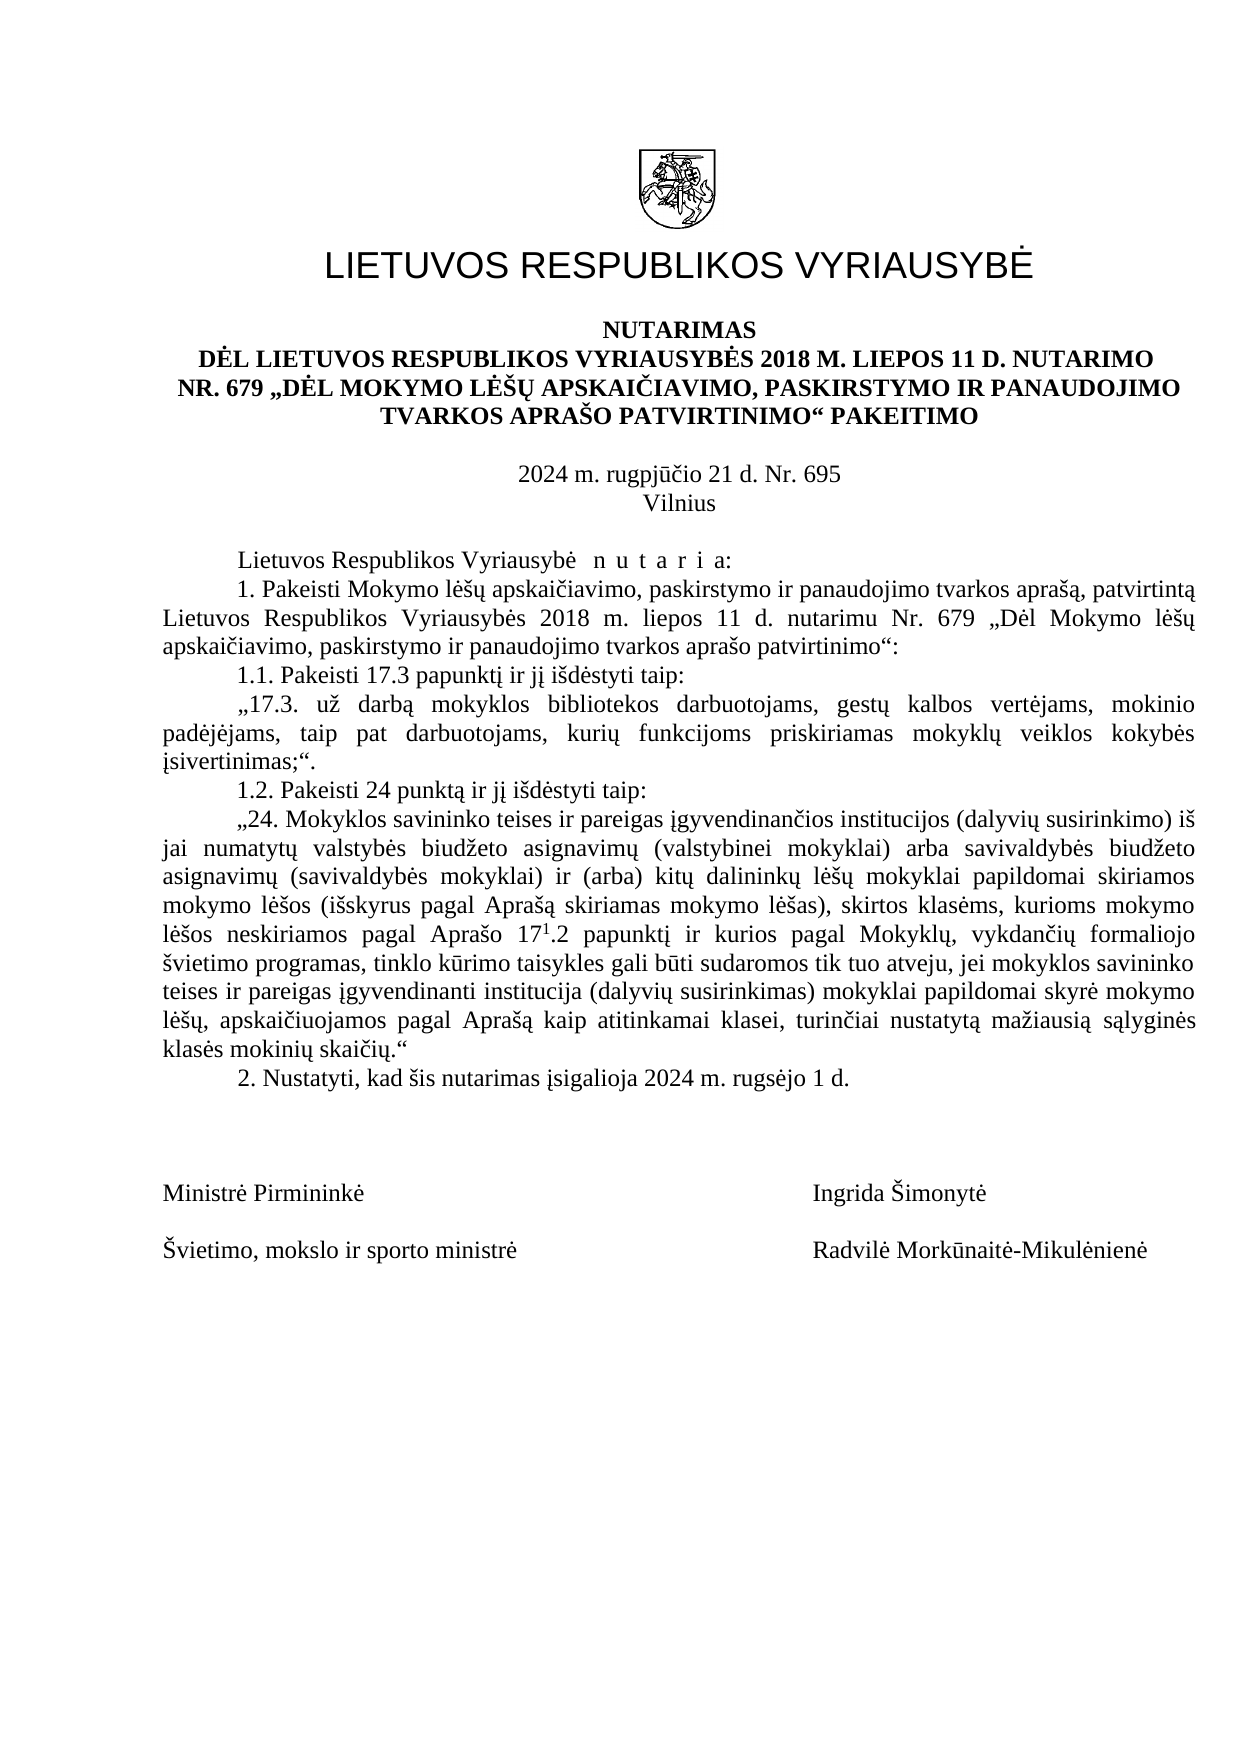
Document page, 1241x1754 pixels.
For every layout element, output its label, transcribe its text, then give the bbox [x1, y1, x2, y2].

text nutarimas [162, 315, 1196, 344]
text 1.1. Pakeisti 17.3 papunktį ir jį išdėstyti taip: [236, 660, 1196, 689]
text Vilnius [162, 488, 1196, 516]
text Švietimo, mokslo ir sporto ministrė Radvilė Morkūnaitė-Mikulėnienė [162, 1235, 1181, 1264]
text NR. 679 „DĖL MOKYMO LĖŠŲ APSKAIČIAVIMO, PASKIRSTYMO IR PANAUDOJIMO TVARKOS APRAŠO PATVIRTINIMO“ PAKEITIMO [162, 373, 1196, 430]
text „17.3. už darbą mokyklos bibliotekos darbuotojams, gestų kalbos vertėjams, mokinio padėjėjams, taip pat darbuotojams, kurių funkcijoms priskiriamas mokyklų veiklos kokybės įsivertinimas;“. [162, 689, 1196, 775]
text 2. Nustatyti, kad šis nutarimas įsigalioja 2024 m. rugsėjo 1 d. [162, 1063, 1196, 1091]
text Lietuvos Respublikos Vyriausybė [162, 243, 1196, 286]
text 2024 m. rugpjūčio 21 d. Nr. 695 [162, 459, 1196, 488]
text 1. Pakeisti Mokymo lėšų apskaičiavimo, paskirstymo ir panaudojimo tvarkos aprašą, patvirtintą Lietuvos Respublikos Vyriausybės 2018 m. liepos 11 d. nutarimu Nr. 679 „Dėl Mokymo lėšų apskaičiavimo, paskirstymo ir panaudojimo tvarkos aprašo patvirtinimo“: [162, 574, 1196, 660]
text Lietuvos Respublikos Vyriausybė nutaria: [162, 545, 1181, 574]
text DĖL LIETUVOS RESPUBLIKOS VYRIAUSYBĖS 2018 M. LIEPOS 11 D. NUTARIMO [162, 344, 1196, 373]
text Ministrė Pirmininkė Ingrida Šimonytė [162, 1178, 1181, 1206]
text 1.2. Pakeisti 24 punktą ir jį išdėstyti taip: [162, 775, 1196, 804]
text „24. Mokyklos savininko teises ir pareigas įgyvendinančios institucijos (dalyvių susirinkimo) iš jai numatytų valstybės biudžeto asignavimų (valstybinei mokyklai) arba savivaldybės biudžeto asignavimų (savivaldybės mokyklai) ir (arba) kitų dalininkų lėšų mokyklai papildomai skiriamos mokymo lėšos (išskyrus pagal Aprašą skiriamas mokymo lėšas), skirtos klasėms, kurioms mokymo lėšos neskiriamos pagal Aprašo 171.2 papunktį ir kurios pagal Mokyklų, vykdančių formaliojo švietimo programas, tinklo kūrimo taisykles gali būti sudaromos tik tuo atveju, jei mokyklos savininko teises ir pareigas įgyvendinanti institucija (dalyvių susirinkimas) mokyklai papildomai skyrė mokymo lėšų, apskaičiuojamos pagal Aprašą kaip atitinkamai klasei, turinčiai nustatytą mažiausią sąlyginės klasės mokinių skaičių.“ [162, 804, 1196, 1063]
